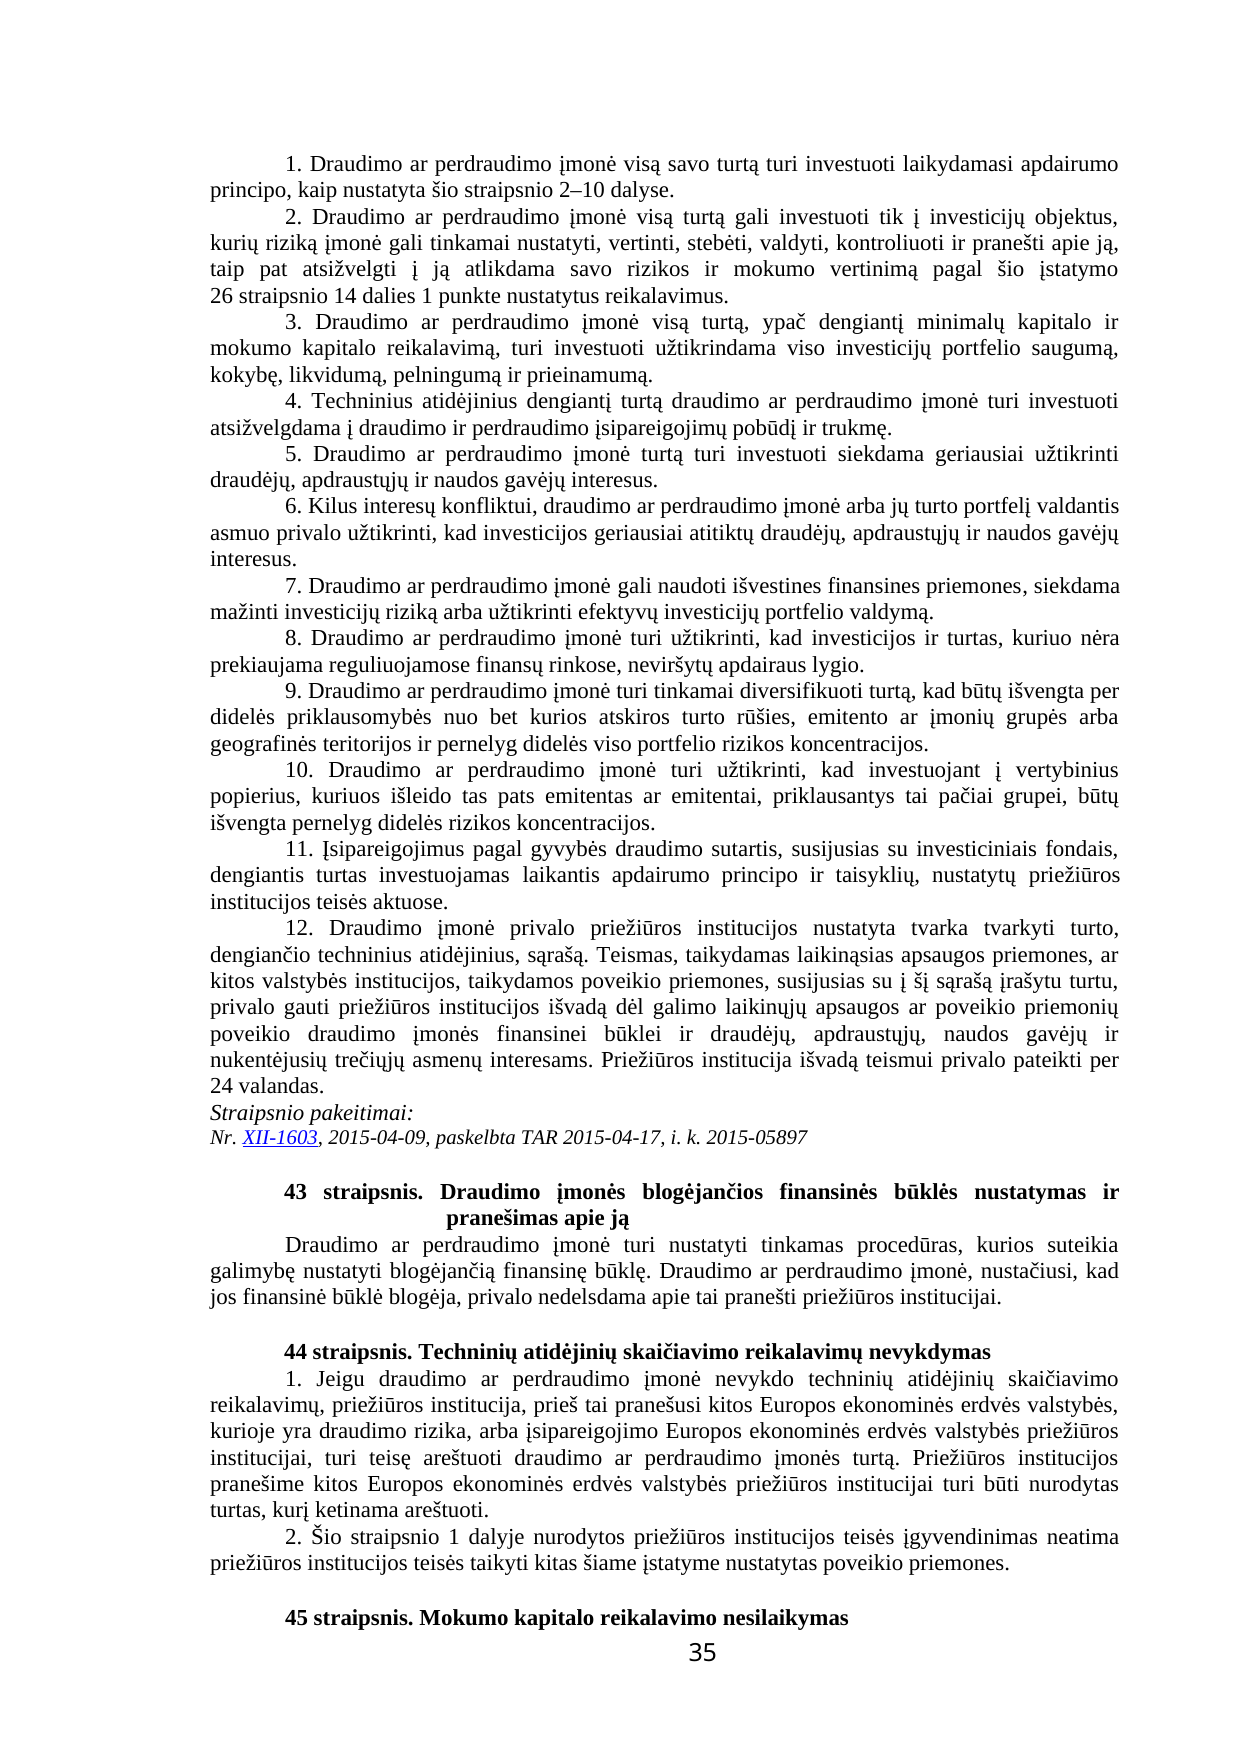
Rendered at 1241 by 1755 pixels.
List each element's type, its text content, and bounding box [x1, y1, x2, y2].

text 1. Draudimo ar perdraudimo įmonė visą savo turtą turi investuoti laikydamasi apdairumo principo, kaip nustatyta šio straipsnio 2–10 dalyse. [210, 150, 1120, 203]
text 8. Draudimo ar perdraudimo įmonė turi užtikrinti, kad investicijos ir turtas, kuriuo nėra prekiaujama reguliuojamose finansų rinkose, neviršytų apdairaus lygio. [210, 624, 1120, 677]
text Straipsnio pakeitimai: [210, 1099, 1120, 1125]
text 43 straipsnis. Draudimo įmonės blogėjančios finansinės būklės nustatymas ir pranešimas apie ją [284, 1178, 1120, 1231]
text 10. Draudimo ar perdraudimo įmonė turi užtikrinti, kad investuojant į vertybinius popierius, kuriuos išleido tas pats emitentas ar emitentai, priklausantys tai pačiai grupei, būtų išvengta pernelyg didelės rizikos koncentracijos. [210, 756, 1120, 835]
text 12. Draudimo įmonė privalo priežiūros institucijos nustatyta tvarka tvarkyti turto, dengiančio techninius atidėjinius, sąrašą. Teismas, taikydamas laikinąsias apsaugos priemones, ar kitos valstybės institucijos, taikydamos poveikio priemones, susijusias su į šį sąrašą įrašytu turtu, privalo gauti priežiūros institucijos išvadą dėl galimo laikinųjų apsaugos ar poveikio priemonių poveikio draudimo įmonės finansinei būklei ir draudėjų, apdraustųjų, naudos gavėjų ir nukentėjusių trečiųjų asmenų interesams. Priežiūros institucija išvadą teismui privalo pateikti per 24 valandas. [210, 914, 1120, 1099]
text 3. Draudimo ar perdraudimo įmonė visą turtą, ypač dengiantį minimalų kapitalo ir mokumo kapitalo reikalavimą, turi investuoti užtikrindama viso investicijų portfelio saugumą, kokybę, likvidumą, pelningumą ir prieinamumą. [210, 308, 1120, 387]
text 4. Techninius atidėjinius dengiantį turtą draudimo ar perdraudimo įmonė turi investuoti atsižvelgdama į draudimo ir perdraudimo įsipareigojimų pobūdį ir trukmę. [210, 387, 1120, 440]
text 6. Kilus interesų konfliktui, draudimo ar perdraudimo įmonė arba jų turto portfelį valdantis asmuo privalo užtikrinti, kad investicijos geriausiai atitiktų draudėjų, apdraustųjų ir naudos gavėjų interesus. [210, 493, 1120, 572]
text 45 straipsnis. Mokumo kapitalo reikalavimo nesilaikymas [210, 1604, 1120, 1631]
text Draudimo ar perdraudimo įmonė turi nustatyti tinkamas procedūras, kurios suteikia galimybę nustatyti blogėjančią finansinę būklę. Draudimo ar perdraudimo įmonė, nustačiusi, kad jos finansinė būklė blogėja, privalo nedelsdama apie tai pranešti priežiūros institucijai. [210, 1231, 1120, 1310]
text 44 straipsnis. Techninių atidėjinių skaičiavimo reikalavimų nevykdymas [284, 1338, 1120, 1365]
text 5. Draudimo ar perdraudimo įmonė turtą turi investuoti siekdama geriausiai užtikrinti draudėjų, apdraustųjų ir naudos gavėjų interesus. [210, 440, 1120, 493]
text 1. Jeigu draudimo ar perdraudimo įmonė nevykdo techninių atidėjinių skaičiavimo reikalavimų, priežiūros institucija, prieš tai pranešusi kitos Europos ekonominės erdvės valstybės, kurioje yra draudimo rizika, arba įsipareigojimo Europos ekonominės erdvės valstybės priežiūros institucijai, turi teisę areštuoti draudimo ar perdraudimo įmonės turtą. Priežiūros institucijos pranešime kitos Europos ekonominės erdvės valstybės priežiūros institucijai turi būti nurodytas turtas, kurį ketinama areštuoti. [210, 1365, 1120, 1523]
text 2. Draudimo ar perdraudimo įmonė visą turtą gali investuoti tik į investicijų objektus, kurių riziką įmonė gali tinkamai nustatyti, vertinti, stebėti, valdyti, kontroliuoti ir pranešti apie ją, taip pat atsižvelgti į ją atlikdama savo rizikos ir mokumo vertinimą pagal šio įstatymo 26 straipsnio 14 dalies 1 punkte nustatytus reikalavimus. [210, 203, 1120, 308]
text 11. Įsipareigojimus pagal gyvybės draudimo sutartis, susijusias su investiciniais fondais, dengiantis turtas investuojamas laikantis apdairumo principo ir taisyklių, nustatytų priežiūros institucijos teisės aktuose. [210, 835, 1120, 914]
text Nr. XII-1603, 2015-04-09, paskelbta TAR 2015-04-17, i. k. 2015-05897 [210, 1125, 1120, 1149]
text 7. Draudimo ar perdraudimo įmonė gali naudoti išvestines finansines priemones, siekdama mažinti investicijų riziką arba užtikrinti efektyvų investicijų portfelio valdymą. [210, 572, 1120, 624]
text 2. Šio straipsnio 1 dalyje nurodytos priežiūros institucijos teisės įgyvendinimas neatima priežiūros institucijos teisės taikyti kitas šiame įstatyme nustatytas poveikio priemones. [210, 1523, 1120, 1576]
text 9. Draudimo ar perdraudimo įmonė turi tinkamai diversifikuoti turtą, kad būtų išvengta per didelės priklausomybės nuo bet kurios atskiros turto rūšies, emitento ar įmonių grupės arba geografinės teritorijos ir pernelyg didelės viso portfelio rizikos koncentracijos. [210, 677, 1120, 756]
